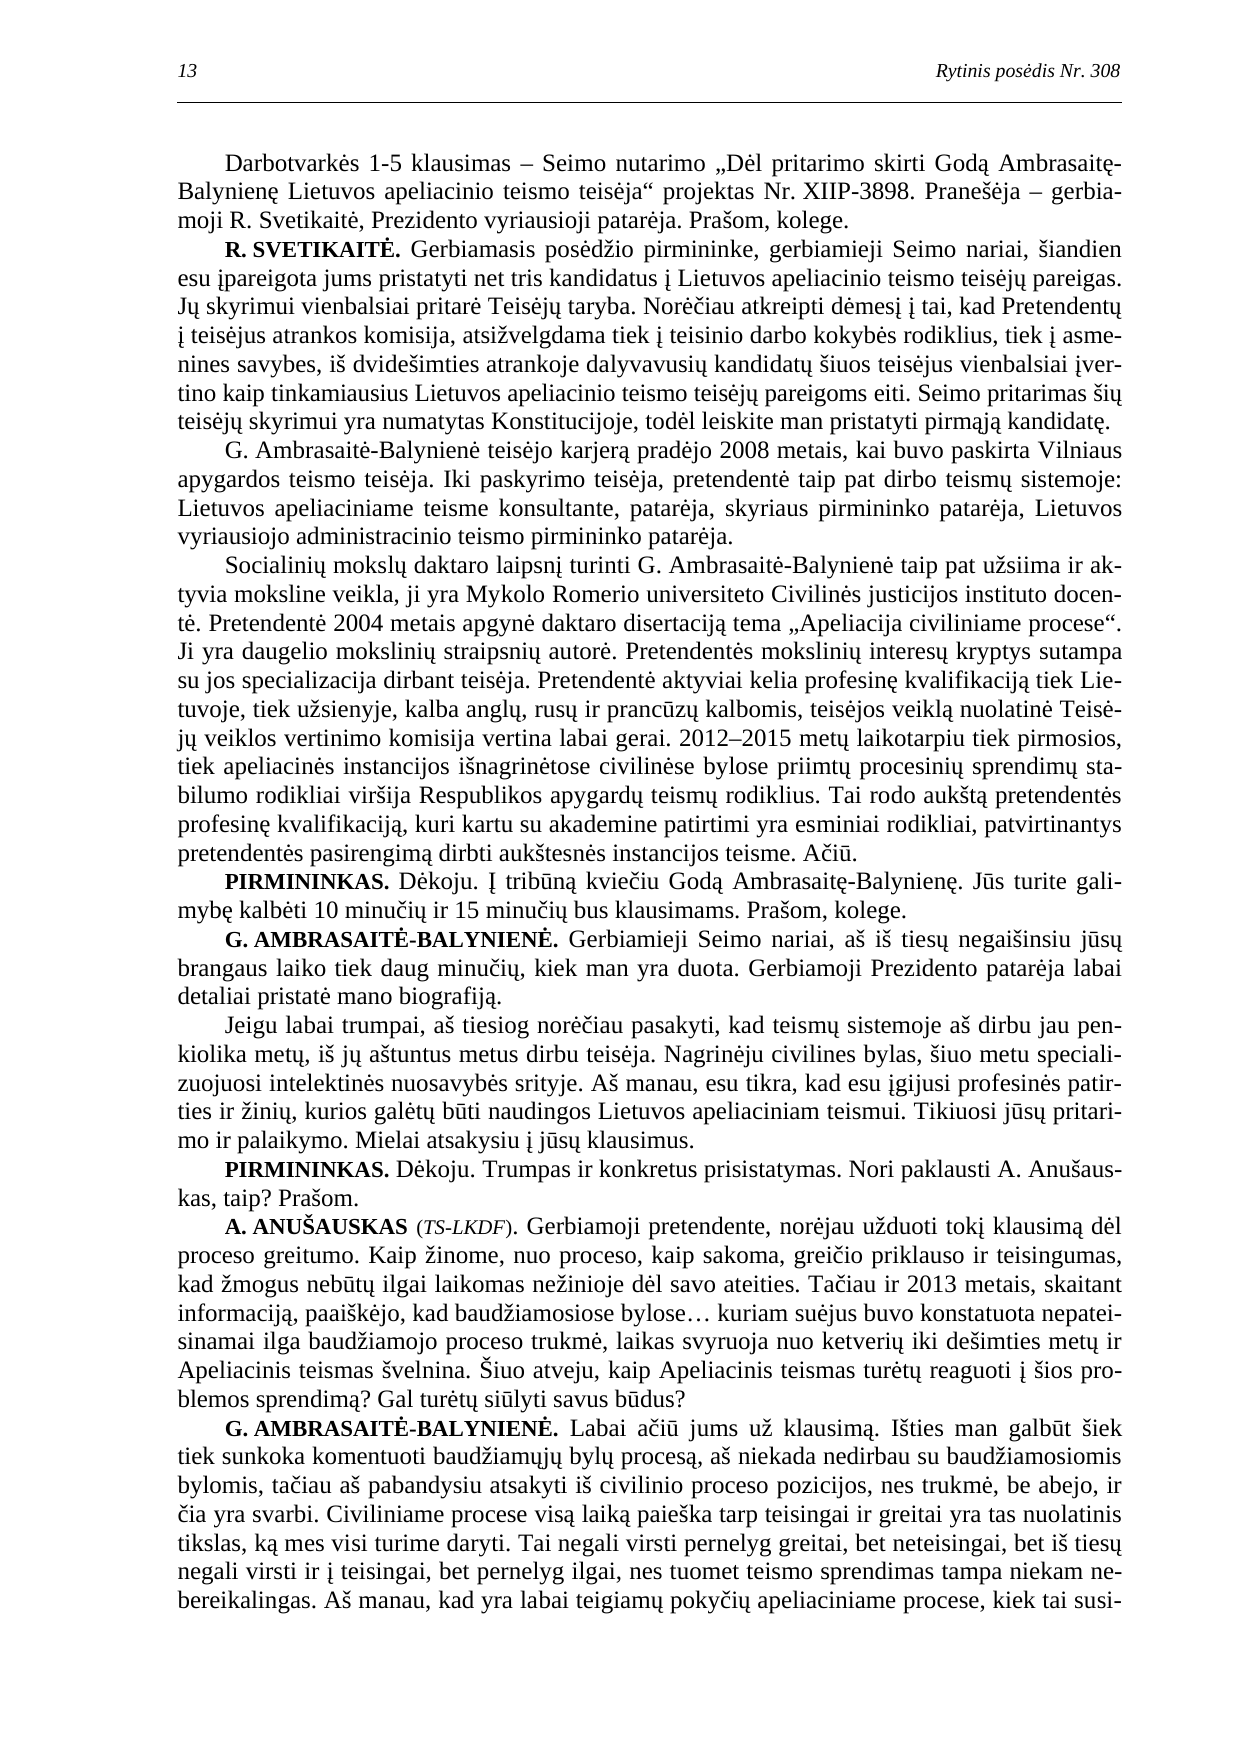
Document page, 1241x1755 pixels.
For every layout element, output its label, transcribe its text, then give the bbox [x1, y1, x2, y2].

text PIRMININKAS. Dė­ko­ju. Į tri­bū­ną kvie­čiu Go­dą Amb­ra­sai­tę-Ba­ly­nie­nę. Jūs tu­ri­te ga­li­my­bę kal­bė­ti 10 minučių ir 15 minučių bus klau­si­mams. Pra­šom, ko­le­ge. [177, 866, 1122, 924]
text PIRMININKAS. Dė­ko­ju. Trum­pas ir kon­kre­tus pri­sis­ta­ty­mas. No­ri pa­klaus­ti A. Anu­šaus­kas, taip? Pra­šom. [177, 1154, 1122, 1211]
text A. ANUŠAUSKAS (TS-LKDF). Ger­bia­mo­ji pre­ten­den­te, no­rė­jau už­duo­ti to­kį klau­si­mą dėl pro­ce­so grei­tu­mo. Kaip ži­no­me, nuo pro­ce­so, kaip sa­ko­ma, grei­čio pri­klau­so ir tei­sin­gu­mas, kad žmo­gus ne­bū­tų il­gai lai­ko­mas ne­ži­nio­je dėl sa­vo at­ei­ties. Ta­čiau ir 2013 me­tais, skai­tant in­for­ma­ci­ją, pa­aiš­kė­jo, kad bau­džia­mo­sio­se by­lo­se… ku­riam su­ėjus bu­vo kon­sta­tuo­ta ne­pa­tei­si­na­mai il­ga bau­džia­mo­jo pro­ce­so truk­mė, lai­kas svy­ruo­ja nuo ket­ve­rių iki de­šim­ties me­tų ir Ape­lia­ci­nis teis­mas švel­ni­na. Šiuo at­ve­ju, kaip Ape­lia­ci­nis teis­mas tu­rė­tų re­a­guo­ti į šios pro­ble­mos spren­di­mą? Gal tu­rė­tų siū­ly­ti sa­vus bū­dus? [177, 1211, 1122, 1413]
text G. AMBRASAITĖ-BALYNIENĖ. Ger­bia­mie­ji Sei­mo na­riai, aš iš tie­sų ne­gai­šin­siu jū­sų bran­gaus lai­ko tiek daug mi­nu­čių, kiek man yra duo­ta. Ger­bia­mo­ji Pre­zi­den­to pa­ta­rė­ja la­bai de­ta­liai pri­sta­tė ma­no biog­ra­fi­ją. [177, 924, 1122, 1010]
text Jei­gu la­bai trum­pai, aš tie­siog no­rė­čiau pa­sa­ky­ti, kad teis­mų sis­te­mo­je aš dir­bu jau pen­kio­li­ka me­tų, iš jų aš­tun­tus me­tus dir­bu tei­sė­ja. Nag­ri­nė­ju ci­vi­li­nes by­las, šiuo me­tu spe­cia­li­zuo­juo­si in­te­lek­ti­nės nuo­sa­vy­bės sri­ty­je. Aš ma­nau, esu tik­ra, kad esu įgi­ju­si pro­fe­si­nės pa­tir­ties ir ži­nių, ku­rios ga­lė­tų bū­ti nau­din­gos Lie­tu­vos ape­lia­ci­niam teis­mui. Ti­kiuo­si jū­sų pri­ta­ri­mo ir pa­lai­ky­mo. Mie­lai at­sa­ky­siu į jū­sų klau­si­mus. [177, 1010, 1122, 1154]
text So­cia­li­nių moks­lų dak­ta­ro laips­nį tu­rin­ti G. Amb­ra­sai­tė-Ba­ly­nie­nė taip pat už­si­i­ma ir ak­ty­via moks­li­ne veik­la, ji yra My­ko­lo Ro­me­rio uni­ver­si­te­to Ci­vi­li­nės jus­ti­ci­jos ins­ti­tu­to do­cen­tė. Pre­ten­den­tė 2004 me­tais ap­gy­nė dak­ta­ro di­ser­ta­ci­ją te­ma „Ape­lia­ci­ja ci­vi­li­nia­me pro­ce­se“. Ji yra dau­ge­lio moks­li­nių straips­nių au­to­rė. Pre­ten­den­tės moks­li­nių in­te­re­sų kryp­tys su­tam­pa su jos spe­cia­li­za­ci­ja dir­bant tei­sė­ja. Pre­ten­den­tė ak­ty­viai ke­lia pro­fe­si­nę kva­li­fi­ka­ci­ją tiek Lie­tu­vo­je, tiek už­sie­ny­je, kal­ba an­glų, ru­sų ir pran­cū­zų kal­bo­mis, tei­sė­jos veik­lą nuo­la­ti­nė Tei­sė­jų veik­los ver­ti­ni­mo ko­mi­si­ja ver­ti­na la­bai ge­rai. 2012–2015 me­tų lai­ko­tar­piu tiek pir­mo­sios, tiek ape­lia­ci­nės ins­tan­ci­jos iš­nag­ri­nė­to­se ci­vi­li­nė­se by­lo­se pri­im­tų pro­ce­si­nių spren­di­mų sta­bilu­mo ro­dik­liai vir­ši­ja Res­pub­li­kos apy­gar­dų teis­mų ro­dik­lius. Tai ro­do aukš­tą pre­ten­den­tės pro­fe­si­nę kva­li­fi­ka­ci­ją, ku­ri kar­tu su aka­de­mi­ne pa­tir­ti­mi yra es­mi­niai ro­dik­liai, pa­tvir­ti­nan­tys pre­ten­den­tės pa­si­ren­gi­mą dirb­ti aukš­tes­nės ins­tan­ci­jos teis­me. Ačiū. [177, 550, 1122, 866]
text G. AMBRASAITĖ-BALYNIENĖ. La­bai ačiū jums už klau­si­mą. Iš­ties man gal­būt šiek tiek sun­ko­ka ko­men­tuo­ti bau­džia­mų­jų by­lų pro­ce­są, aš nie­ka­da ne­dir­bau su bau­džia­mo­sio­mis by­lo­mis, ta­čiau aš pa­ban­dy­siu at­sa­ky­ti iš ci­vi­li­nio pro­ce­so po­zi­ci­jos, nes truk­mė, be abe­jo, ir čia yra svar­bi. Ci­vi­li­nia­me pro­ce­se vi­są lai­ką pa­ieš­ka tarp tei­sin­gai ir grei­tai yra tas nuo­la­ti­nis tiks­las, ką mes vi­si tu­ri­me da­ry­ti. Tai ne­ga­li virs­ti per­ne­lyg grei­tai, bet ne­tei­sin­gai, bet iš tie­sų ne­ga­li virs­ti ir į tei­sin­gai, bet per­ne­lyg il­gai, nes tuo­met teis­mo spren­di­mas tam­pa nie­kam ne­be­rei­ka­lin­gas. Aš ma­nau, kad yra la­bai tei­gia­mų po­ky­čių ape­lia­ci­nia­me pro­ce­se, kiek tai su­si­ [177, 1413, 1122, 1614]
text R. SVETIKAITĖ. Ger­bia­ma­sis po­sė­džio pir­mi­nin­ke, ger­bia­mie­ji Sei­mo na­riai, šian­dien esu įpa­rei­go­ta jums pri­sta­ty­ti net tris kan­di­da­tus į Lie­tu­vos ape­lia­ci­nio teis­mo tei­sė­jų pa­rei­gas. Jų sky­ri­mui vien­bal­siai pri­ta­rė Tei­sė­jų ta­ry­ba. No­rė­čiau at­kreip­ti dė­me­sį į tai, kad Pre­ten­den­tų į tei­sė­jus at­ran­kos ko­mi­si­ja, at­si­žvelg­da­ma tiek į tei­si­nio dar­bo ko­ky­bės ro­dik­lius, tiek į as­me­ni­nes sa­vy­bes, iš dvi­de­šim­ties at­ran­ko­je da­ly­va­vu­sių kan­di­da­tų šiuos tei­sė­jus vien­bal­siai įver­ti­no kaip tin­ka­miau­sius Lie­tu­vos ape­lia­ci­nio teis­mo tei­sė­jų pa­rei­goms ei­ti. Sei­mo pri­ta­ri­mas šių tei­sė­jų sky­ri­mui yra nu­ma­ty­tas Kon­sti­tu­ci­jo­je, to­dėl leis­ki­te man pri­sta­ty­ti pir­mą­ją kan­di­da­tę. [177, 234, 1122, 435]
text Dar­bo­tvarkės 1-5 klau­si­mas – Sei­mo nu­ta­ri­mo „Dėl pri­ta­ri­mo skir­ti Go­dą Amb­ra­sai­tę-Ba­ly­nie­nę Lie­tu­vos ape­lia­ci­nio teis­mo tei­sė­ja“ pro­jek­tas Nr. XIIP-3898. Pra­ne­šė­ja – ger­bia­mo­ji R. Sve­ti­kai­tė, Pre­zi­den­to vy­riau­sio­ji pa­ta­rė­ja. Pra­šom, ko­le­ge. [177, 148, 1122, 234]
text G. Amb­ra­sai­tė-Ba­ly­nie­nė tei­sė­jo kar­je­rą pra­dė­jo 2008 me­tais, kai bu­vo pa­skir­ta Vil­niaus apy­gar­dos teis­mo tei­sė­ja. Iki pa­sky­ri­mo tei­sė­ja, pre­ten­den­tė taip pat dir­bo teis­mų sis­te­mo­je: Lie­tu­vos ape­lia­ci­nia­me teis­me kon­sul­tan­te, pa­ta­rė­ja, sky­riaus pir­mi­nin­ko pa­ta­rė­ja, Lie­tu­vos vy­riau­sio­jo ad­mi­nist­ra­ci­nio teis­mo pir­mi­nin­ko pa­ta­rė­ja. [177, 435, 1122, 550]
